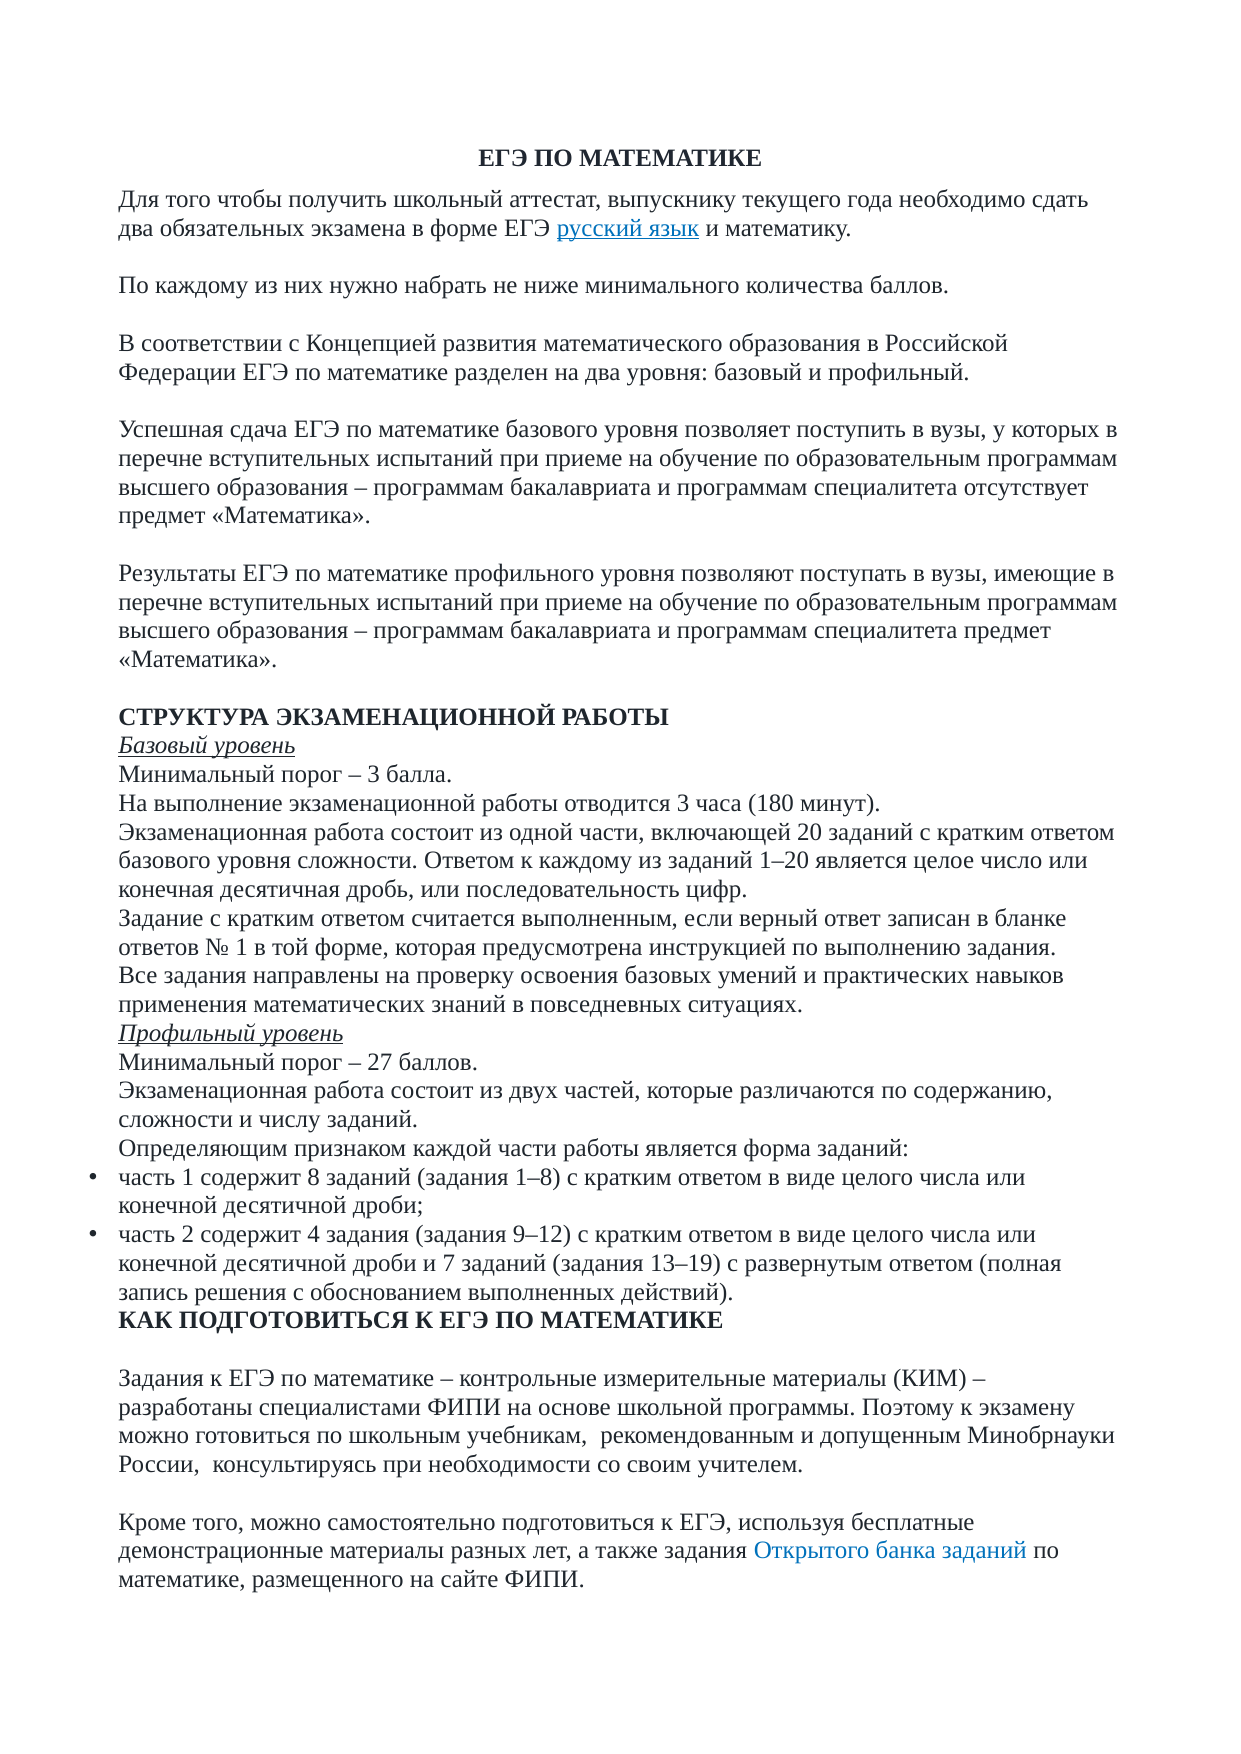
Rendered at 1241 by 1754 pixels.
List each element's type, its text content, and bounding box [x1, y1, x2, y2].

text Результаты ЕГЭ по математике профильного уровня позволяют поступать в вузы, имеющие в перечне вступительных испытаний при приеме на обучение по образовательным программам высшего образования – программам бакалавриата и программам специалитета предмет «Математика». [118, 558, 1122, 673]
text Минимальный порог – 27 баллов. [118, 1047, 1122, 1076]
text КАК ПОДГОТОВИТЬСЯ К ЕГЭ ПО МАТЕМАТИКЕ [118, 1306, 1122, 1334]
list часть 2 содержит 4 задания (задания 9–12) с кратким ответом в виде целого числа или конечной десятичной дроби и 7 заданий (задания 13–19) с развернутым ответом (полная запись решения с обоснованием выполненных действий). [118, 1219, 1122, 1306]
text СТРУКТУРА ЭКЗАМЕНАЦИОННОЙ РАБОТЫ [118, 702, 1122, 731]
text Профильный уровень [118, 1018, 1122, 1047]
text Все задания направлены на проверку освоения базовых умений и практических навыков применения математических знаний в повседневных ситуациях. [118, 961, 1122, 1018]
text Базовый уровень [118, 731, 1122, 759]
text Минимальный порог – 3 балла. [118, 759, 1122, 788]
text По каждому из них нужно набрать не ниже минимального количества баллов. [118, 271, 1122, 299]
text Задания к ЕГЭ по математике – контрольные измерительные материалы (КИМ) – разработаны специалистами ФИПИ на основе школьной программы. Поэтому к экзамену можно готовиться по школьным учебникам, рекомендованным и допущенным Минобрнауки России, консультируясь при необходимости со своим учителем. [118, 1363, 1122, 1478]
text Экзаменационная работа состоит из одной части, включающей 20 заданий с кратким ответом базового уровня сложности. Ответом к каждому из заданий 1–20 является целое число или конечная десятичная дробь, или последовательность цифр. [118, 817, 1122, 903]
text Для того чтобы получить школьный аттестат, выпускнику текущего года необходимо сдать два обязательных экзамена в форме ЕГЭ русский язык и математику. [118, 184, 1122, 242]
text Задание с кратким ответом считается выполненным, если верный ответ записан в бланке ответов № 1 в той форме, которая предусмотрена инструкцией по выполнению задания. [118, 903, 1122, 961]
text На выполнение экзаменационной работы отводится 3 часа (180 минут). [118, 788, 1122, 817]
text Определяющим признаком каждой части работы является форма заданий: [118, 1133, 1122, 1162]
text Экзаменационная работа состоит из двух частей, которые различаются по содержанию, сложности и числу заданий. [118, 1076, 1122, 1133]
text Кроме того, можно самостоятельно подготовиться к ЕГЭ, используя бесплатные демонстрационные материалы разных лет, а также задания Открытого банка заданий по математике, размещенного на сайте ФИПИ. [118, 1507, 1122, 1593]
list часть 1 содержит 8 заданий (задания 1–8) с кратким ответом в виде целого числа или конечной десятичной дроби; [118, 1162, 1122, 1219]
text В соответствии с Концепцией развития математического образования в Российской Федерации ЕГЭ по математике разделен на два уровня: базовый и профильный. [118, 328, 1122, 386]
subtitle ЕГЭ ПО МАТЕМАТИКЕ [118, 143, 1122, 172]
text Успешная сдача ЕГЭ по математике базового уровня позволяет поступить в вузы, у которых в перечне вступительных испытаний при приеме на обучение по образовательным программам высшего образования – программам бакалавриата и программам специалитета отсутствует предмет «Математика». [118, 414, 1122, 529]
